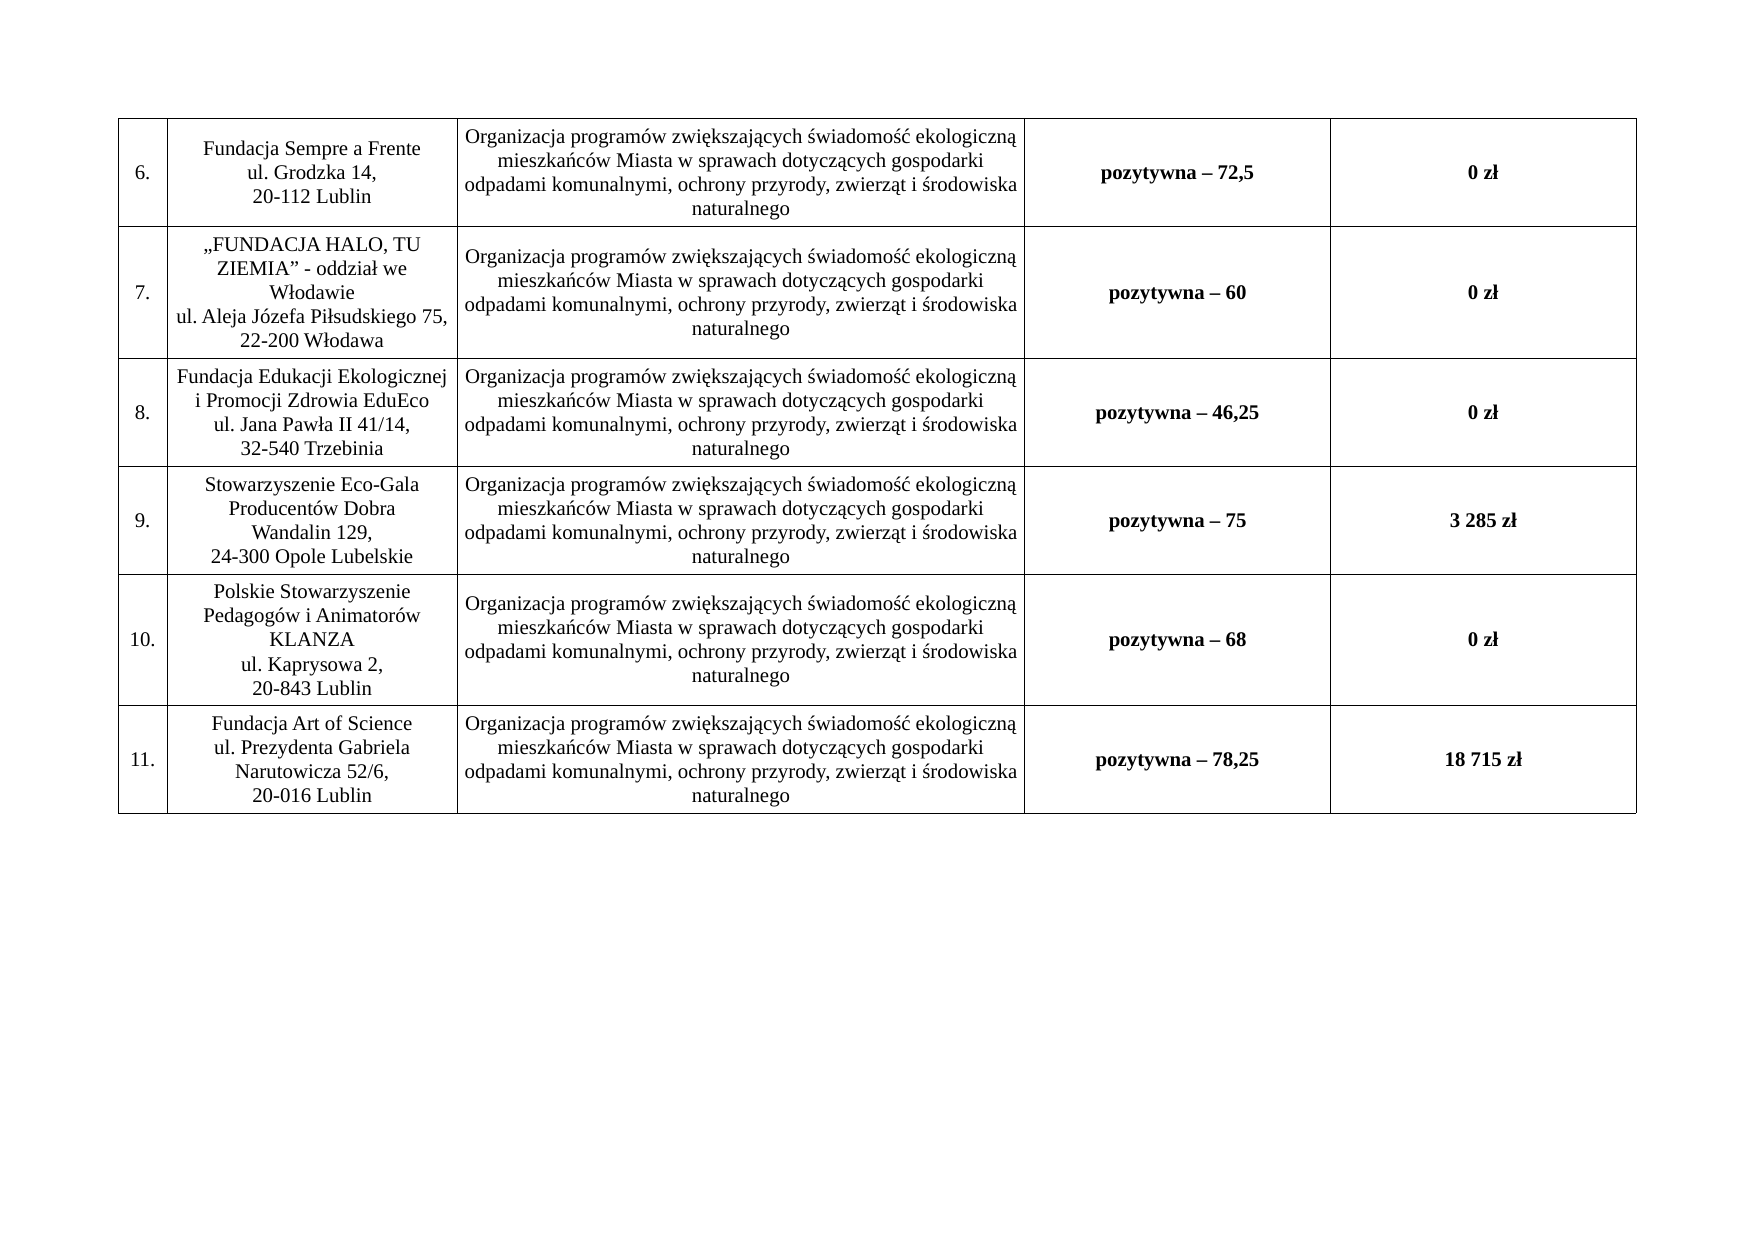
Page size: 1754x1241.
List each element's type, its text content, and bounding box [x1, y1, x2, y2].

table_cell Organizacja programów zwiększających świadomość ekologiczną mieszkańców Miasta w sprawach dotyczących gospodarki odpadami komunalnymi, ochrony przyrody, zwierząt i środowiska naturalnego [458, 119, 1024, 226]
table_cell 18 715 zł [1331, 706, 1636, 813]
table_cell pozytywna – 46,25 [1025, 359, 1330, 466]
table_cell 10. [119, 575, 167, 705]
table_cell Stowarzyszenie Eco-Gala Producentów Dobra Wandalin 129, 24-300 Opole Lubelskie [168, 467, 457, 573]
table_cell pozytywna – 68 [1025, 575, 1330, 705]
table_cell pozytywna – 78,25 [1025, 706, 1330, 813]
table_cell pozytywna – 72,5 [1025, 119, 1330, 226]
table_cell 0 zł [1331, 359, 1636, 466]
table_cell Fundacja Sempre a Frente ul. Grodzka 14, 20-112 Lublin [168, 119, 457, 226]
table_cell 0 zł [1331, 575, 1636, 705]
table_cell pozytywna – 60 [1025, 227, 1330, 358]
table_cell „FUNDACJA HALO, TU ZIEMIA” - oddział we Włodawie ul. Aleja Józefa Piłsudskiego 75, 22-200 Włodawa [168, 227, 457, 358]
table_cell pozytywna – 75 [1025, 467, 1330, 573]
table_cell Organizacja programów zwiększających świadomość ekologiczną mieszkańców Miasta w sprawach dotyczących gospodarki odpadami komunalnymi, ochrony przyrody, zwierząt i środowiska naturalnego [458, 467, 1024, 573]
table_cell Organizacja programów zwiększających świadomość ekologiczną mieszkańców Miasta w sprawach dotyczących gospodarki odpadami komunalnymi, ochrony przyrody, zwierząt i środowiska naturalnego [458, 706, 1024, 813]
table_cell Organizacja programów zwiększających świadomość ekologiczną mieszkańców Miasta w sprawach dotyczących gospodarki odpadami komunalnymi, ochrony przyrody, zwierząt i środowiska naturalnego [458, 359, 1024, 466]
table_cell 0 zł [1331, 119, 1636, 226]
table_cell 6. [119, 119, 167, 226]
table_cell Polskie Stowarzyszenie Pedagogów i Animatorów KLANZA ul. Kaprysowa 2, 20-843 Lublin [168, 575, 457, 705]
table_cell 7. [119, 227, 167, 358]
table_cell 9. [119, 467, 167, 573]
table_cell Organizacja programów zwiększających świadomość ekologiczną mieszkańców Miasta w sprawach dotyczących gospodarki odpadami komunalnymi, ochrony przyrody, zwierząt i środowiska naturalnego [458, 227, 1024, 358]
table_cell 11. [119, 706, 167, 813]
table_cell 0 zł [1331, 227, 1636, 358]
table_cell Fundacja Art of Science ul. Prezydenta Gabriela Narutowicza 52/6, 20-016 Lublin [168, 706, 457, 813]
table_cell 3 285 zł [1331, 467, 1636, 573]
table_cell 8. [119, 359, 167, 466]
table_cell Fundacja Edukacji Ekologicznej i Promocji Zdrowia EduEco ul. Jana Pawła II 41/14, 32-540 Trzebinia [168, 359, 457, 466]
table_cell Organizacja programów zwiększających świadomość ekologiczną mieszkańców Miasta w sprawach dotyczących gospodarki odpadami komunalnymi, ochrony przyrody, zwierząt i środowiska naturalnego [458, 575, 1024, 705]
